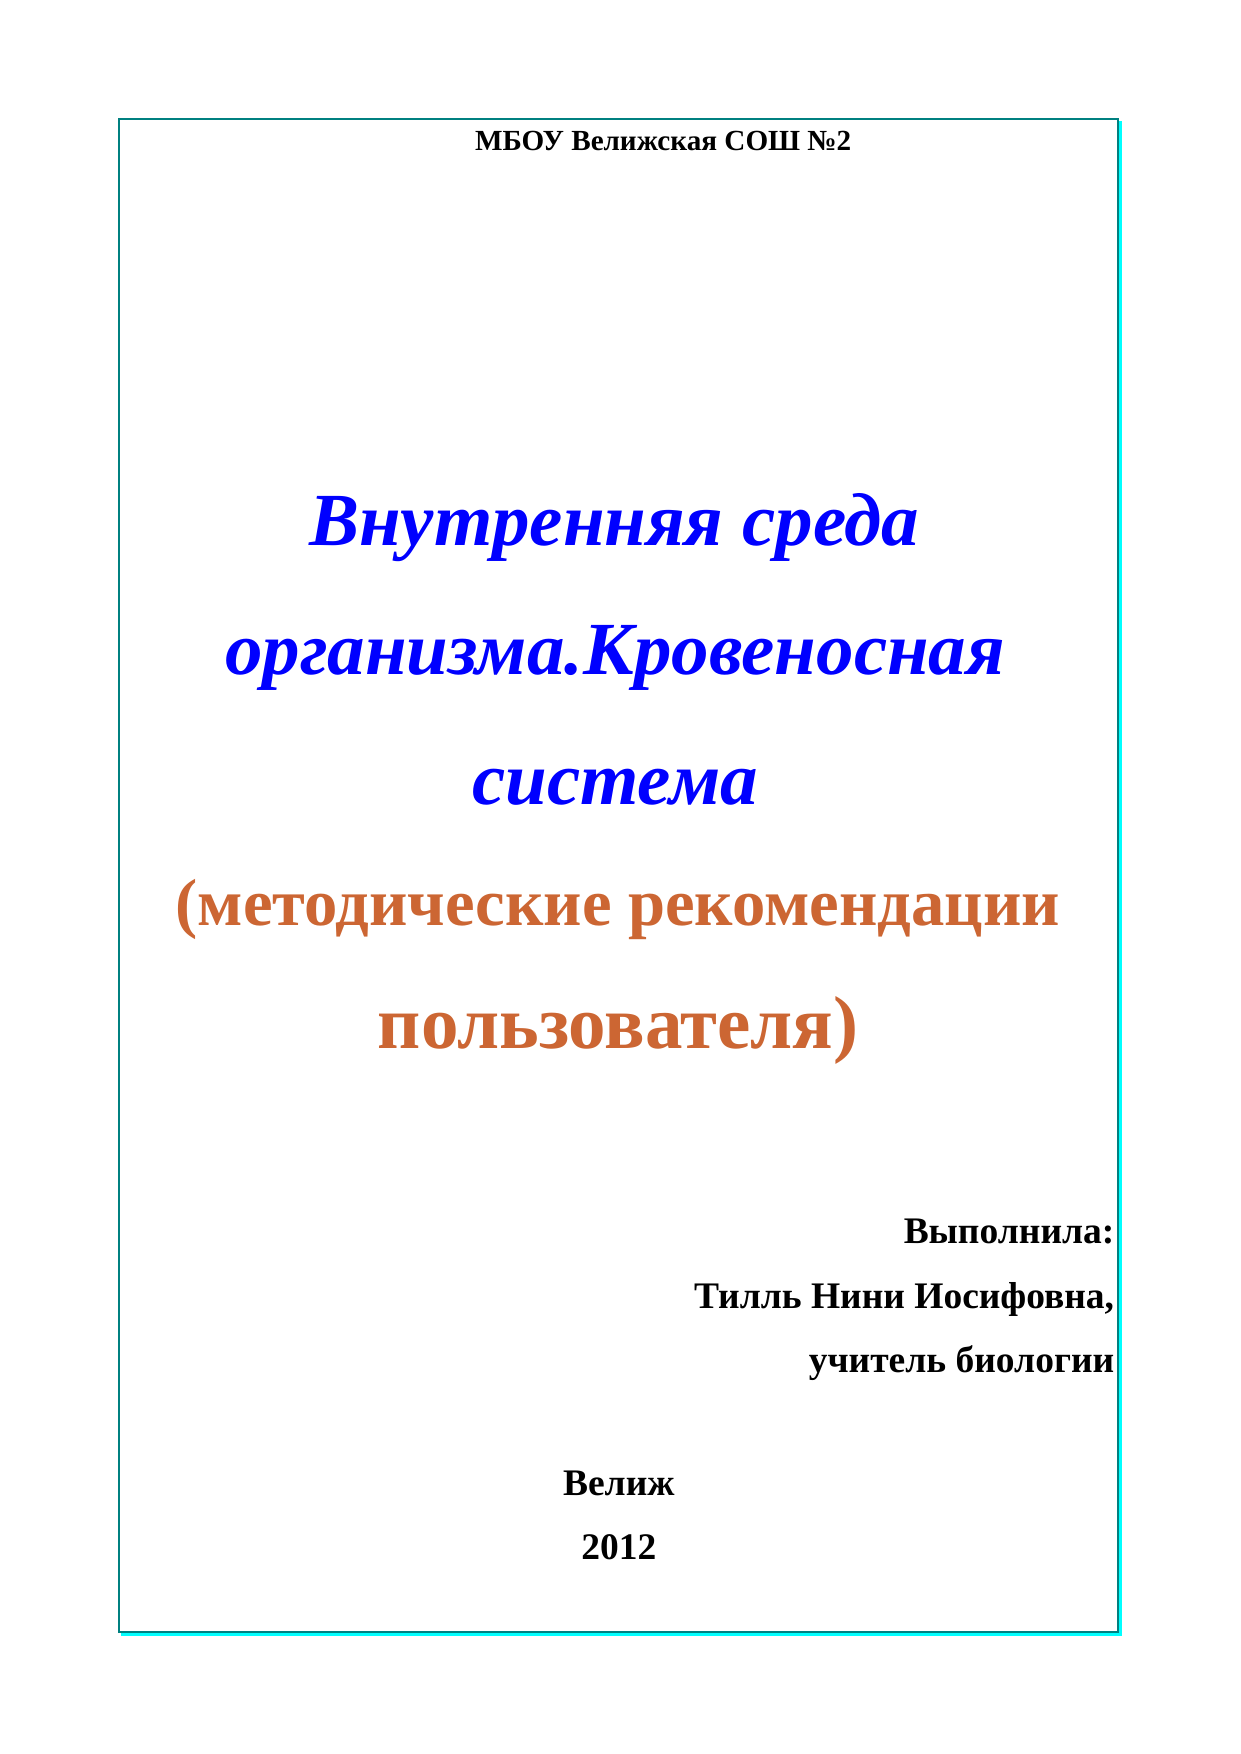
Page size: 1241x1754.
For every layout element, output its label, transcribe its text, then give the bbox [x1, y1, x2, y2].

text Тилль Нини Иосифовна, [123, 1273, 1114, 1316]
text Велиж [123, 1460, 1114, 1503]
text Выполнила: [123, 1208, 1114, 1252]
text (методические рекомендации [122, 863, 1114, 940]
text пользователя) [122, 978, 1114, 1065]
text 2012 [123, 1525, 1114, 1568]
text Внутренняя среда организма.Кровеносная система [122, 475, 1114, 820]
text учитель биологии [123, 1338, 1114, 1381]
text МБОУ Велижская СОШ №2 [123, 123, 1114, 157]
